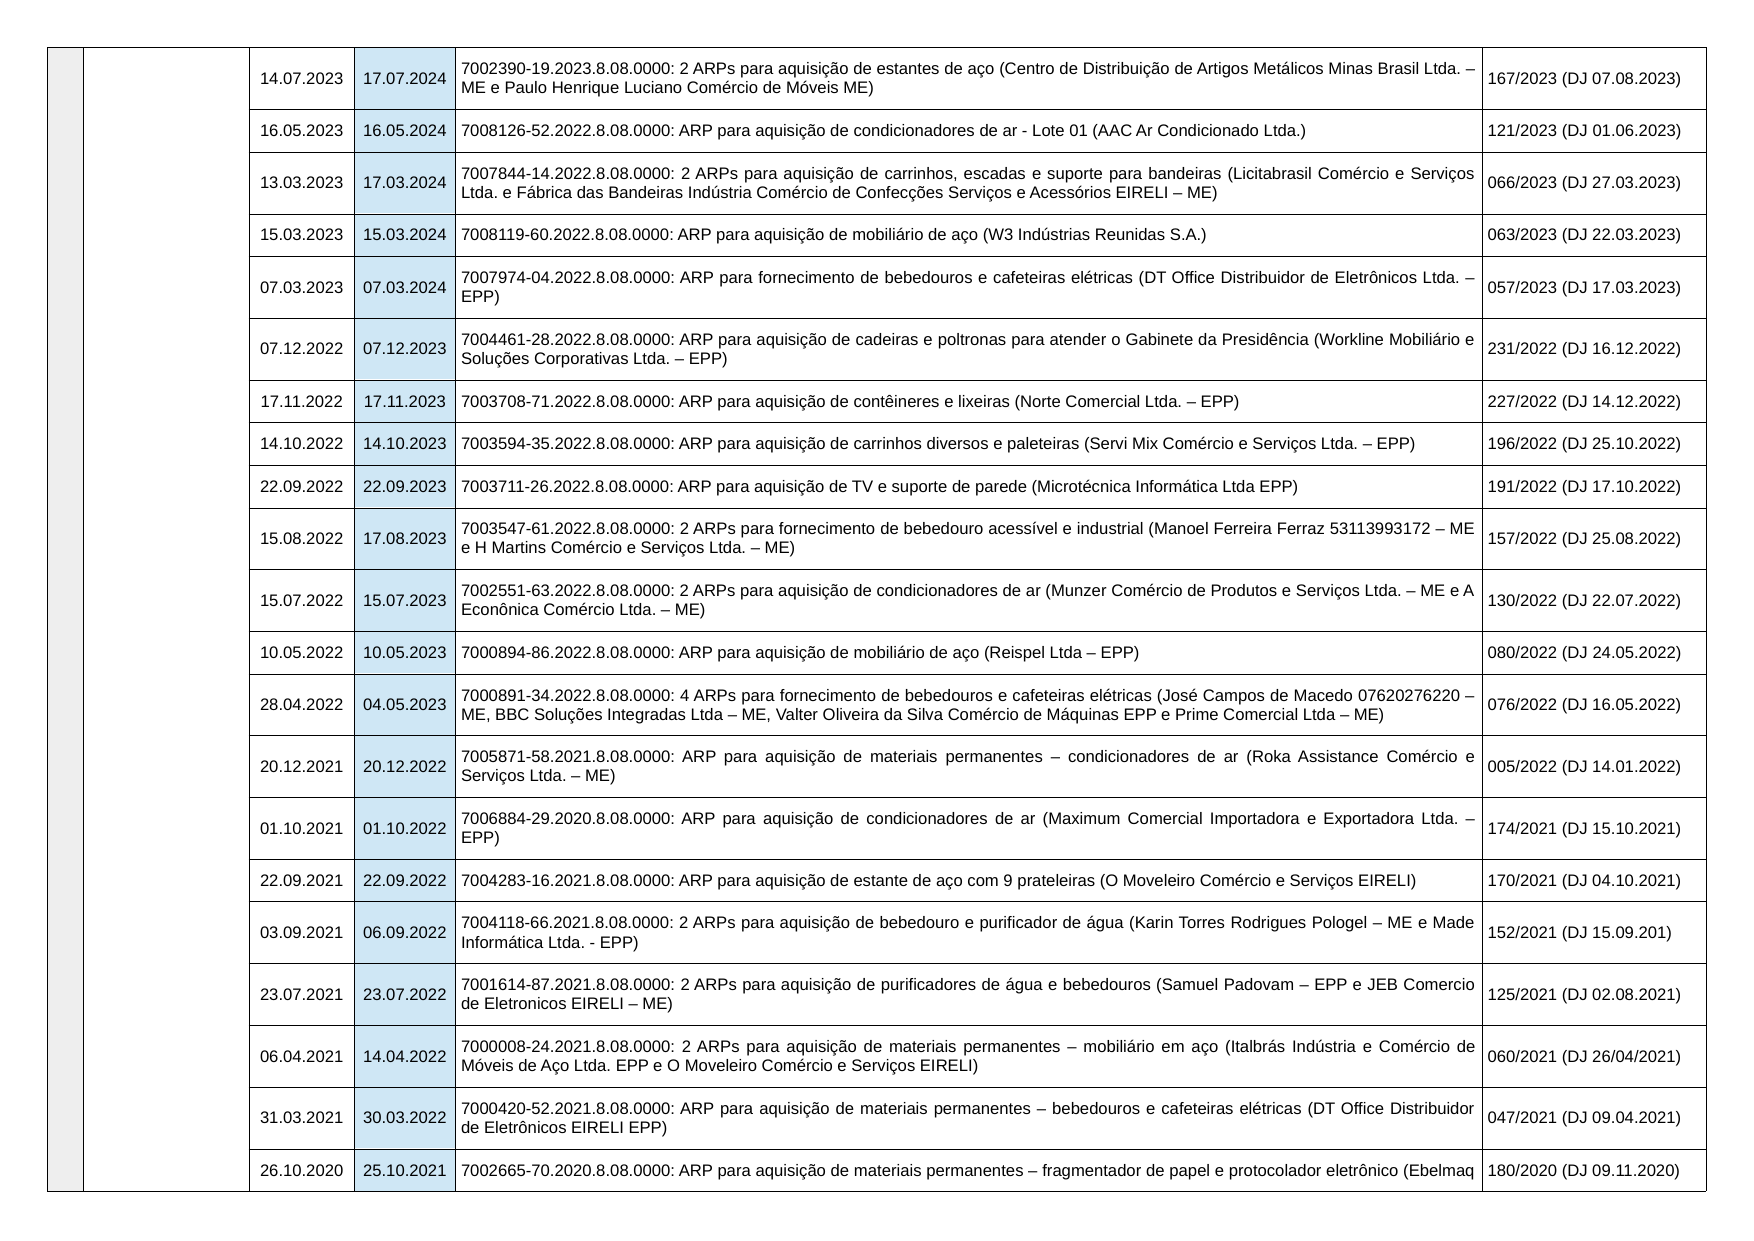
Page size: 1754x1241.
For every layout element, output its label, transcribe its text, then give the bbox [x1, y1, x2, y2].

table_cell 196/2022 (DJ 25.10.2022) [1483, 423, 1706, 465]
table_cell 7004118-66.2021.8.08.0000: 2 ARPs para aquisição de bebedouro e purificador de água (Karin Torres Rodrigues Pologel – ME e Made Informática Ltda. - EPP) [456, 902, 1482, 963]
table_cell 23.07.2022 [355, 964, 455, 1025]
table_cell 7008126-52.2022.8.08.0000: ARP para aquisição de condicionadores de ar - Lote 01 (AAC Ar Condicionado Ltda.) [456, 110, 1482, 152]
table_cell 7005871-58.2021.8.08.0000: ARP para aquisição de materiais permanentes – condicionadores de ar (Roka Assistance Comércio e Serviços Ltda. – ME) [456, 736, 1482, 797]
table_cell 15.03.2024 [355, 215, 455, 256]
table_cell 167/2023 (DJ 07.08.2023) [1483, 48, 1706, 109]
table_cell 26.10.2020 [250, 1150, 354, 1191]
table_cell 7004283-16.2021.8.08.0000: ARP para aquisição de estante de aço com 9 prateleiras (O Moveleiro Comércio e Serviços EIRELI) [456, 860, 1482, 901]
table_cell 7007974-04.2022.8.08.0000: ARP para fornecimento de bebedouros e cafeteiras elétricas (DT Office Distribuidor de Eletrônicos Ltda. – EPP) [456, 257, 1482, 318]
table_cell 07.12.2023 [355, 319, 455, 379]
table_cell 125/2021 (DJ 02.08.2021) [1483, 964, 1706, 1025]
table_cell 7000420-52.2021.8.08.0000: ARP para aquisição de materiais permanentes – bebedouros e cafeteiras elétricas (DT Office Distribuidor de Eletrônicos EIRELI EPP) [456, 1088, 1482, 1148]
table_cell 7004461-28.2022.8.08.0000: ARP para aquisição de cadeiras e poltronas para atender o Gabinete da Presidência (Workline Mobiliário e Soluções Corporativas Ltda. – EPP) [456, 319, 1482, 379]
table_cell 7003708-71.2022.8.08.0000: ARP para aquisição de contêineres e lixeiras (Norte Comercial Ltda. – EPP) [456, 381, 1482, 422]
table_cell 01.10.2021 [250, 798, 354, 859]
table_cell 07.03.2024 [355, 257, 455, 318]
table_cell 14.04.2022 [355, 1026, 455, 1087]
table_cell [84, 48, 249, 1191]
table_cell 060/2021 (DJ 26/04/2021) [1483, 1026, 1706, 1087]
table_cell 13.03.2023 [250, 153, 354, 213]
table_cell 174/2021 (DJ 15.10.2021) [1483, 798, 1706, 859]
table_cell 130/2022 (DJ 22.07.2022) [1483, 570, 1706, 631]
table_cell 7002390-19.2023.8.08.0000: 2 ARPs para aquisição de estantes de aço (Centro de Distribuição de Artigos Metálicos Minas Brasil Ltda. – ME e Paulo Henrique Luciano Comércio de Móveis ME) [456, 48, 1482, 109]
table_cell 03.09.2021 [250, 902, 354, 963]
table_cell 170/2021 (DJ 04.10.2021) [1483, 860, 1706, 901]
table_cell 22.09.2023 [355, 466, 455, 507]
table_cell 227/2022 (DJ 14.12.2022) [1483, 381, 1706, 422]
table_cell 7003594-35.2022.8.08.0000: ARP para aquisição de carrinhos diversos e paleteiras (Servi Mix Comércio e Serviços Ltda. – EPP) [456, 423, 1482, 465]
table_cell 30.03.2022 [355, 1088, 455, 1148]
table_cell 17.11.2022 [250, 381, 354, 422]
table_cell 28.04.2022 [250, 675, 354, 735]
table_cell 080/2022 (DJ 24.05.2022) [1483, 632, 1706, 673]
table_cell 20.12.2021 [250, 736, 354, 797]
table_cell 7003711-26.2022.8.08.0000: ARP para aquisição de TV e suporte de parede (Microtécnica Informática Ltda EPP) [456, 466, 1482, 507]
table_cell 10.05.2022 [250, 632, 354, 673]
table_cell 06.09.2022 [355, 902, 455, 963]
table_cell 7000008-24.2021.8.08.0000: 2 ARPs para aquisição de materiais permanentes – mobiliário em aço (Italbrás Indústria e Comércio de Móveis de Aço Ltda. EPP e O Moveleiro Comércio e Serviços EIRELI) [456, 1026, 1482, 1087]
table_cell 16.05.2023 [250, 110, 354, 152]
table_cell 04.05.2023 [355, 675, 455, 735]
table_cell 17.03.2024 [355, 153, 455, 213]
table_cell 14.10.2022 [250, 423, 354, 465]
table_cell [48, 48, 83, 1191]
table_cell 157/2022 (DJ 25.08.2022) [1483, 509, 1706, 569]
table_cell 14.07.2023 [250, 48, 354, 109]
table_cell 17.07.2024 [355, 48, 455, 109]
table_cell 121/2023 (DJ 01.06.2023) [1483, 110, 1706, 152]
table_cell 01.10.2022 [355, 798, 455, 859]
table_cell 25.10.2021 [355, 1150, 455, 1191]
table_cell 005/2022 (DJ 14.01.2022) [1483, 736, 1706, 797]
table_cell 076/2022 (DJ 16.05.2022) [1483, 675, 1706, 735]
table_cell 16.05.2024 [355, 110, 455, 152]
table_cell 7001614-87.2021.8.08.0000: 2 ARPs para aquisição de purificadores de água e bebedouros (Samuel Padovam – EPP e JEB Comercio de Eletronicos EIRELI – ME) [456, 964, 1482, 1025]
table_cell 22.09.2022 [250, 466, 354, 507]
table_cell 152/2021 (DJ 15.09.201) [1483, 902, 1706, 963]
table_cell 15.08.2022 [250, 509, 354, 569]
table_cell 7007844-14.2022.8.08.0000: 2 ARPs para aquisição de carrinhos, escadas e suporte para bandeiras (Licitabrasil Comércio e Serviços Ltda. e Fábrica das Bandeiras Indústria Comércio de Confecções Serviços e Acessórios EIRELI – ME) [456, 153, 1482, 213]
table_cell 231/2022 (DJ 16.12.2022) [1483, 319, 1706, 379]
table_cell 31.03.2021 [250, 1088, 354, 1148]
table_cell 15.03.2023 [250, 215, 354, 256]
table_cell 7002551-63.2022.8.08.0000: 2 ARPs para aquisição de condicionadores de ar (Munzer Comércio de Produtos e Serviços Ltda. – ME e A Econônica Comércio Ltda. – ME) [456, 570, 1482, 631]
table_cell 066/2023 (DJ 27.03.2023) [1483, 153, 1706, 213]
table_cell 17.08.2023 [355, 509, 455, 569]
table_cell 7006884-29.2020.8.08.0000: ARP para aquisição de condicionadores de ar (Maximum Comercial Importadora e Exportadora Ltda. – EPP) [456, 798, 1482, 859]
table_cell 15.07.2022 [250, 570, 354, 631]
table_cell 15.07.2023 [355, 570, 455, 631]
table_cell 7003547-61.2022.8.08.0000: 2 ARPs para fornecimento de bebedouro acessível e industrial (Manoel Ferreira Ferraz 53113993172 – ME e H Martins Comércio e Serviços Ltda. – ME) [456, 509, 1482, 569]
table_cell 22.09.2022 [355, 860, 455, 901]
table_cell 23.07.2021 [250, 964, 354, 1025]
table_cell 06.04.2021 [250, 1026, 354, 1087]
table_cell 7008119-60.2022.8.08.0000: ARP para aquisição de mobiliário de aço (W3 Indústrias Reunidas S.A.) [456, 215, 1482, 256]
table_cell 063/2023 (DJ 22.03.2023) [1483, 215, 1706, 256]
table_cell 07.12.2022 [250, 319, 354, 379]
table_cell 22.09.2021 [250, 860, 354, 901]
table_cell 7000894-86.2022.8.08.0000: ARP para aquisição de mobiliário de aço (Reispel Ltda – EPP) [456, 632, 1482, 673]
table_cell 14.10.2023 [355, 423, 455, 465]
table_cell 7002665-70.2020.8.08.0000: ARP para aquisição de materiais permanentes – fragmentador de papel e protocolador eletrônico (Ebelmaq [456, 1150, 1482, 1191]
table_cell 191/2022 (DJ 17.10.2022) [1483, 466, 1706, 507]
table_cell 7000891-34.2022.8.08.0000: 4 ARPs para fornecimento de bebedouros e cafeteiras elétricas (José Campos de Macedo 07620276220 – ME, BBC Soluções Integradas Ltda – ME, Valter Oliveira da Silva Comércio de Máquinas EPP e Prime Comercial Ltda – ME) [456, 675, 1482, 735]
table_cell 20.12.2022 [355, 736, 455, 797]
table_cell 07.03.2023 [250, 257, 354, 318]
table_cell 17.11.2023 [355, 381, 455, 422]
table_cell 047/2021 (DJ 09.04.2021) [1483, 1088, 1706, 1148]
table_cell 180/2020 (DJ 09.11.2020) [1483, 1150, 1706, 1191]
table_cell 10.05.2023 [355, 632, 455, 673]
table_cell 057/2023 (DJ 17.03.2023) [1483, 257, 1706, 318]
